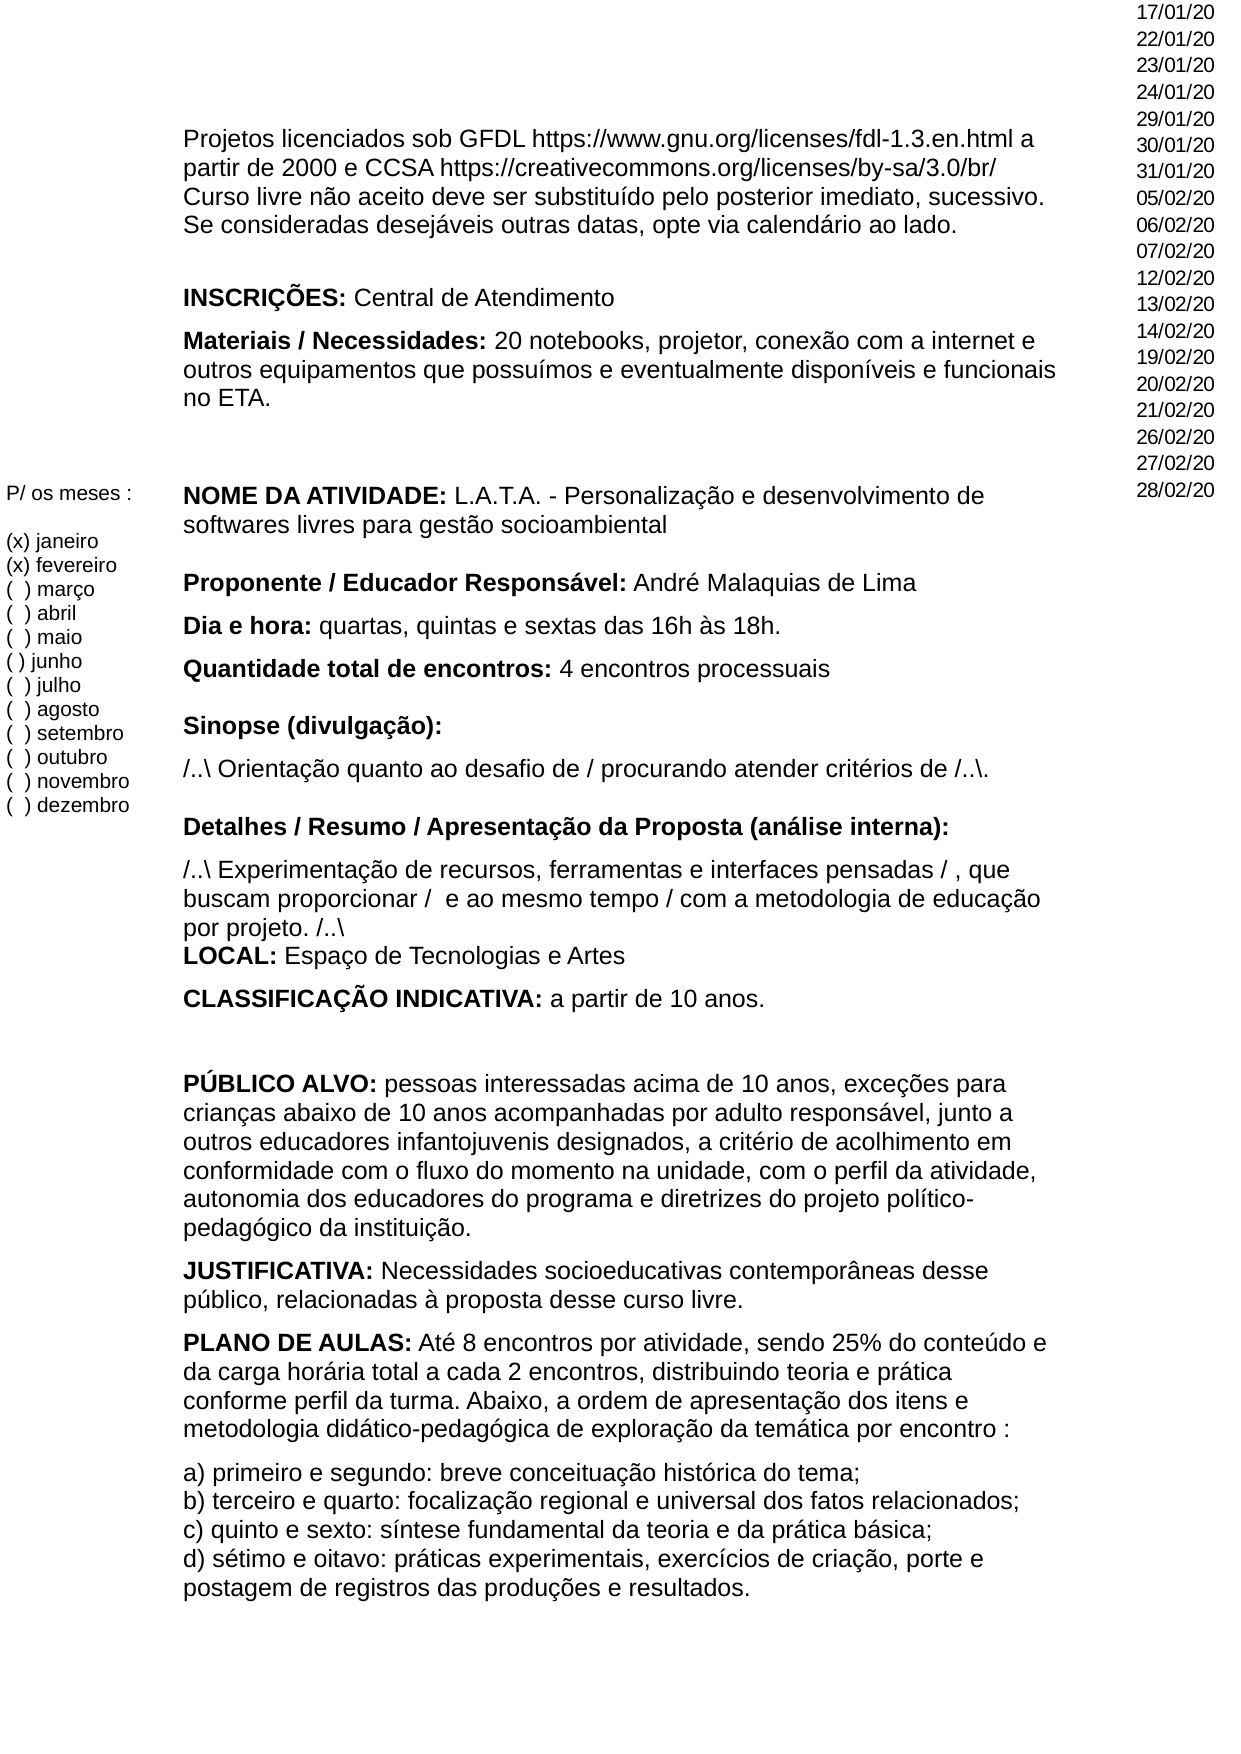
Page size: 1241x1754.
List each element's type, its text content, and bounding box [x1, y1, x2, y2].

table_header [1, 278, 177, 475]
table_header NOME DA ATIVIDADE: L.A.T.A. - Personalização e desenvolvimento de softwares livres para gestão socioambiental Proponente / Educador Responsável: André Malaquias de Lima Dia e hora: quartas, quintas e sextas das 16h às 18h. Quantidade total de encontros: 4 encontros processuais Sinopse (divulgação): /..\ Orientação quanto ao desafio de / procurando atender critérios de /..\. Detalhes / Resumo / Apresentação da Proposta (análise interna): /..\ Experimentação de recursos, ferramentas e interfaces pensadas / , que buscam proporcionar / e ao mesmo tempo / com a metodologia de educação por projeto. /..\ LOCAL: Espaço de Tecnologias e Artes CLASSIFICAÇÃO INDICATIVA: a partir de 10 anos. [178, 476, 1063, 1019]
table_header INSCRIÇÕES: Central de Atendimento Materiais / Necessidades: 20 notebooks, projetor, conexão com a internet e outros equipamentos que possuímos e eventualmente disponíveis e funcionais no ETA. [178, 278, 1063, 475]
table_header [1064, 278, 1240, 475]
table_header [1064, 476, 1240, 1019]
table_header [1151, 278, 1160, 283]
table_header P/ os meses : (x) janeiro (x) fevereiro ( ) março ( ) abril ( ) maio ( ) junho ( ) julho ( ) agosto ( ) setembro ( ) outubro ( ) novembro ( ) dezembro [1, 476, 177, 1019]
table_header [1179, 278, 1188, 283]
